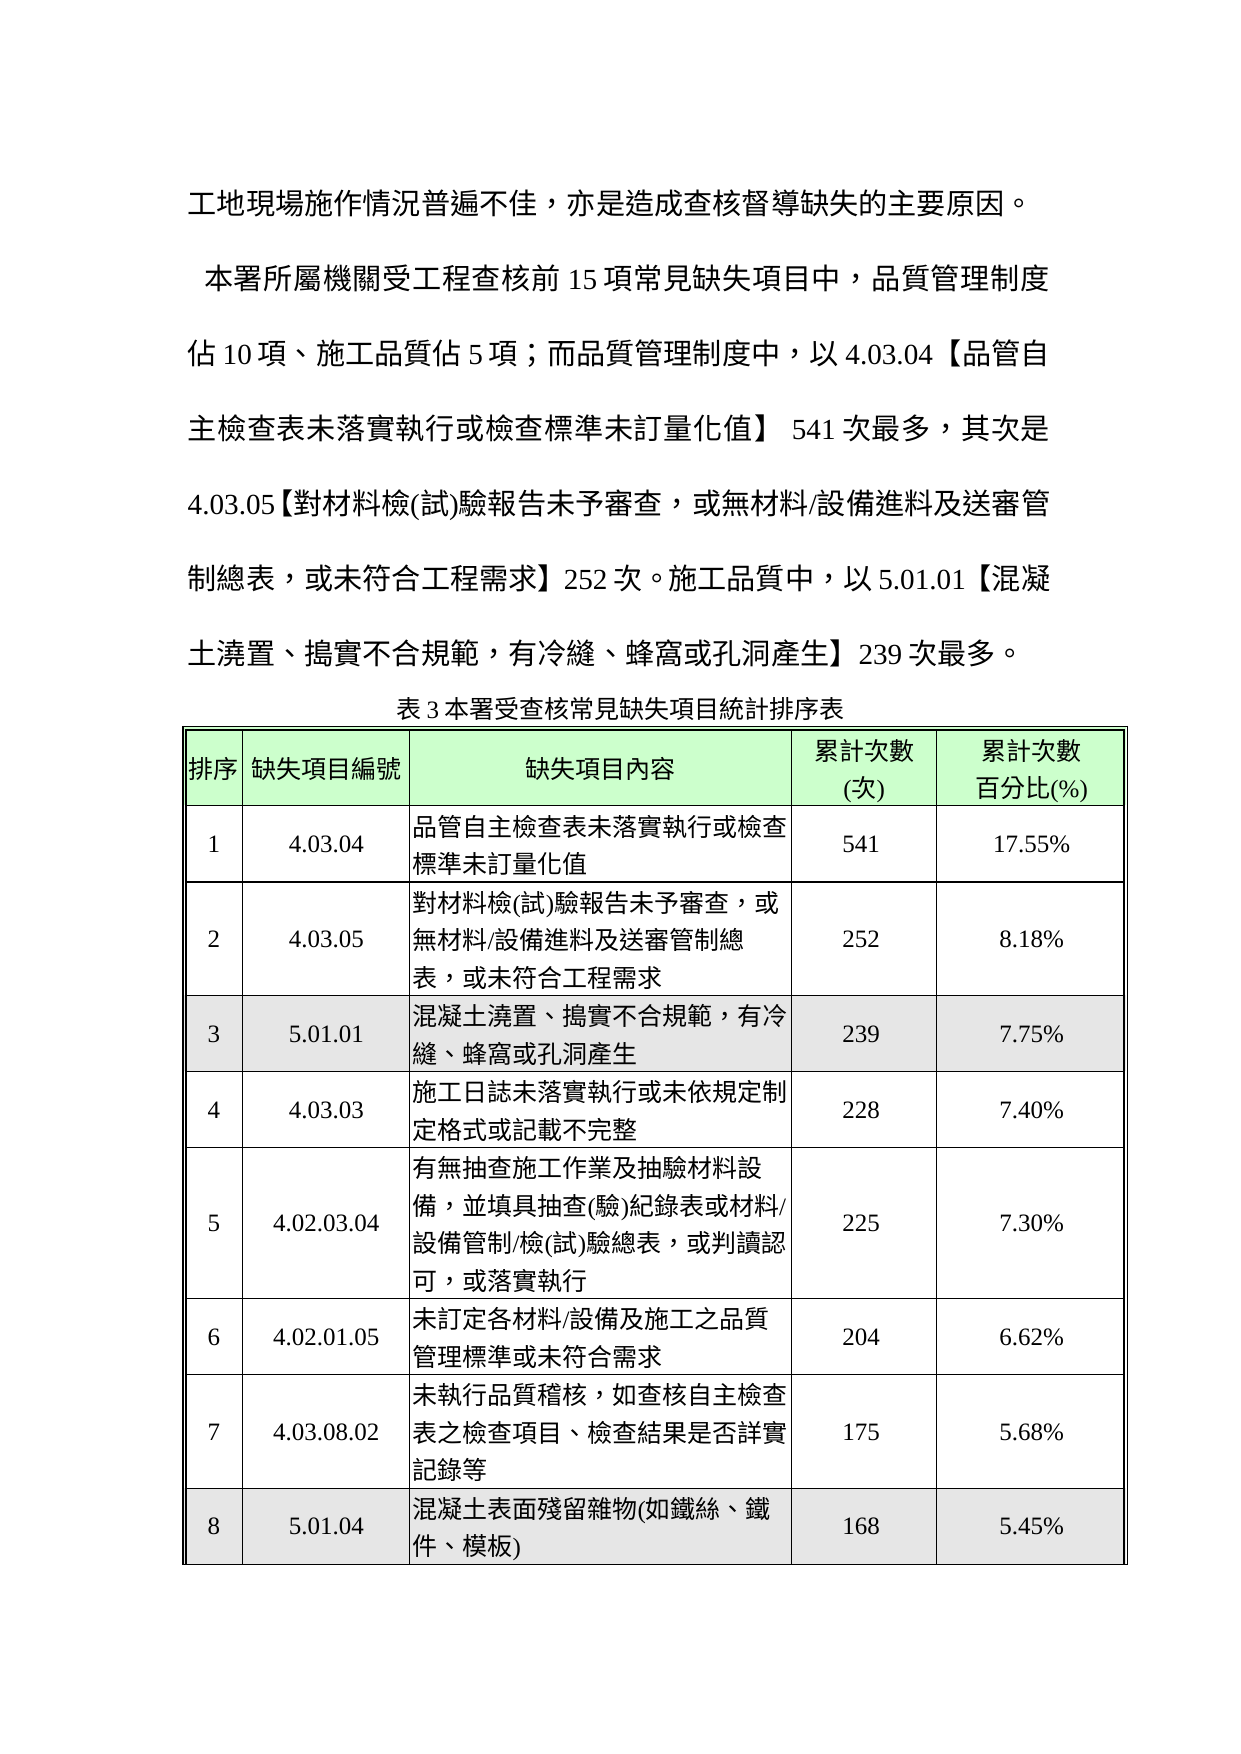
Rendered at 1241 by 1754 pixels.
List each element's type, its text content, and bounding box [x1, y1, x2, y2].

table_cell 5 [187, 1148, 242, 1298]
table_cell 8.18% [937, 883, 1123, 995]
table_cell 204 [792, 1299, 936, 1374]
table_header 缺失項目編號 [243, 731, 409, 805]
table_cell 對材料檢(試)驗報告未予審查，或無材料/設備進料及送審管制總表，或未符合工程需求 [410, 883, 791, 995]
table_cell 175 [792, 1375, 936, 1488]
table_cell 17.55% [937, 806, 1123, 881]
table_cell 8 [187, 1489, 242, 1564]
table_cell 6.62% [937, 1299, 1123, 1374]
table_cell 7.40% [937, 1072, 1123, 1147]
table_cell 4 [187, 1072, 242, 1147]
table_header 累計次數 (次) [792, 731, 936, 805]
table_cell 2 [187, 883, 242, 995]
table_cell 1 [187, 806, 242, 881]
text 表3本署受查核常見缺失項目統計排序表 [187, 689, 1053, 726]
table_cell 4.03.08.02 [243, 1375, 409, 1488]
text 工地現場施作情況普遍不佳，亦是造成查核督導缺失的主要原因。 [187, 164, 1050, 239]
table_cell 4.03.05 [243, 883, 409, 995]
table_cell 6 [187, 1299, 242, 1374]
table_cell 4.02.01.05 [243, 1299, 409, 1374]
table_cell 施工日誌未落實執行或未依規定制定格式或記載不完整 [410, 1072, 791, 1147]
table_cell 混凝土表面殘留雜物(如鐵絲、鐵件、模板) [410, 1489, 791, 1564]
table_cell 有無抽查施工作業及抽驗材料設備，並填具抽查(驗)紀錄表或材料/設備管制/檢(試)驗總表，或判讀認可，或落實執行 [410, 1148, 791, 1298]
table_cell 5.68% [937, 1375, 1123, 1488]
table_cell 未執行品質稽核，如查核自主檢查表之檢查項目、檢查結果是否詳實記錄等 [410, 1375, 791, 1488]
table_cell 225 [792, 1148, 936, 1298]
table_cell 3 [187, 996, 242, 1071]
table_cell 5.01.01 [243, 996, 409, 1071]
table_cell 4.03.04 [243, 806, 409, 881]
table_cell 7.30% [937, 1148, 1123, 1298]
table_cell 239 [792, 996, 936, 1071]
table_cell 541 [792, 806, 936, 881]
table_cell 4.03.03 [243, 1072, 409, 1147]
table_cell 168 [792, 1489, 936, 1564]
table_cell 未訂定各材料/設備及施工之品質管理標準或未符合需求 [410, 1299, 791, 1374]
table_header 累計次數 百分比(%) [937, 731, 1123, 805]
table_cell 7.75% [937, 996, 1123, 1071]
text 本署所屬機關受工程查核前15項常見缺失項目中，品質管理制度佔10項、施工品質佔5項；而品質管理制度中，以4.03.04【品管自主檢查表未落實執行或檢查標準未訂量化值】 541次最多，其次是4.03.05【對材料檢(試)驗報告未予審查，或無材料/設備進料及送審管制總表，或未符合工程需求】252次。施工品質中，以5.01.01【混凝土澆置、搗實不合規範，有冷縫、蜂窩或孔洞產生】239次最多。 [187, 239, 1050, 689]
table_cell 5.45% [937, 1489, 1123, 1564]
table_cell 228 [792, 1072, 936, 1147]
table_cell 7 [187, 1375, 242, 1488]
table_cell 5.01.04 [243, 1489, 409, 1564]
table_cell 品管自主檢查表未落實執行或檢查標準未訂量化值 [410, 806, 791, 881]
table_header 排序 [187, 731, 242, 805]
table_cell 混凝土澆置、搗實不合規範，有冷縫、蜂窩或孔洞產生 [410, 996, 791, 1071]
table_header 缺失項目內容 [410, 731, 791, 805]
table_cell 252 [792, 883, 936, 995]
table_cell 4.02.03.04 [243, 1148, 409, 1298]
